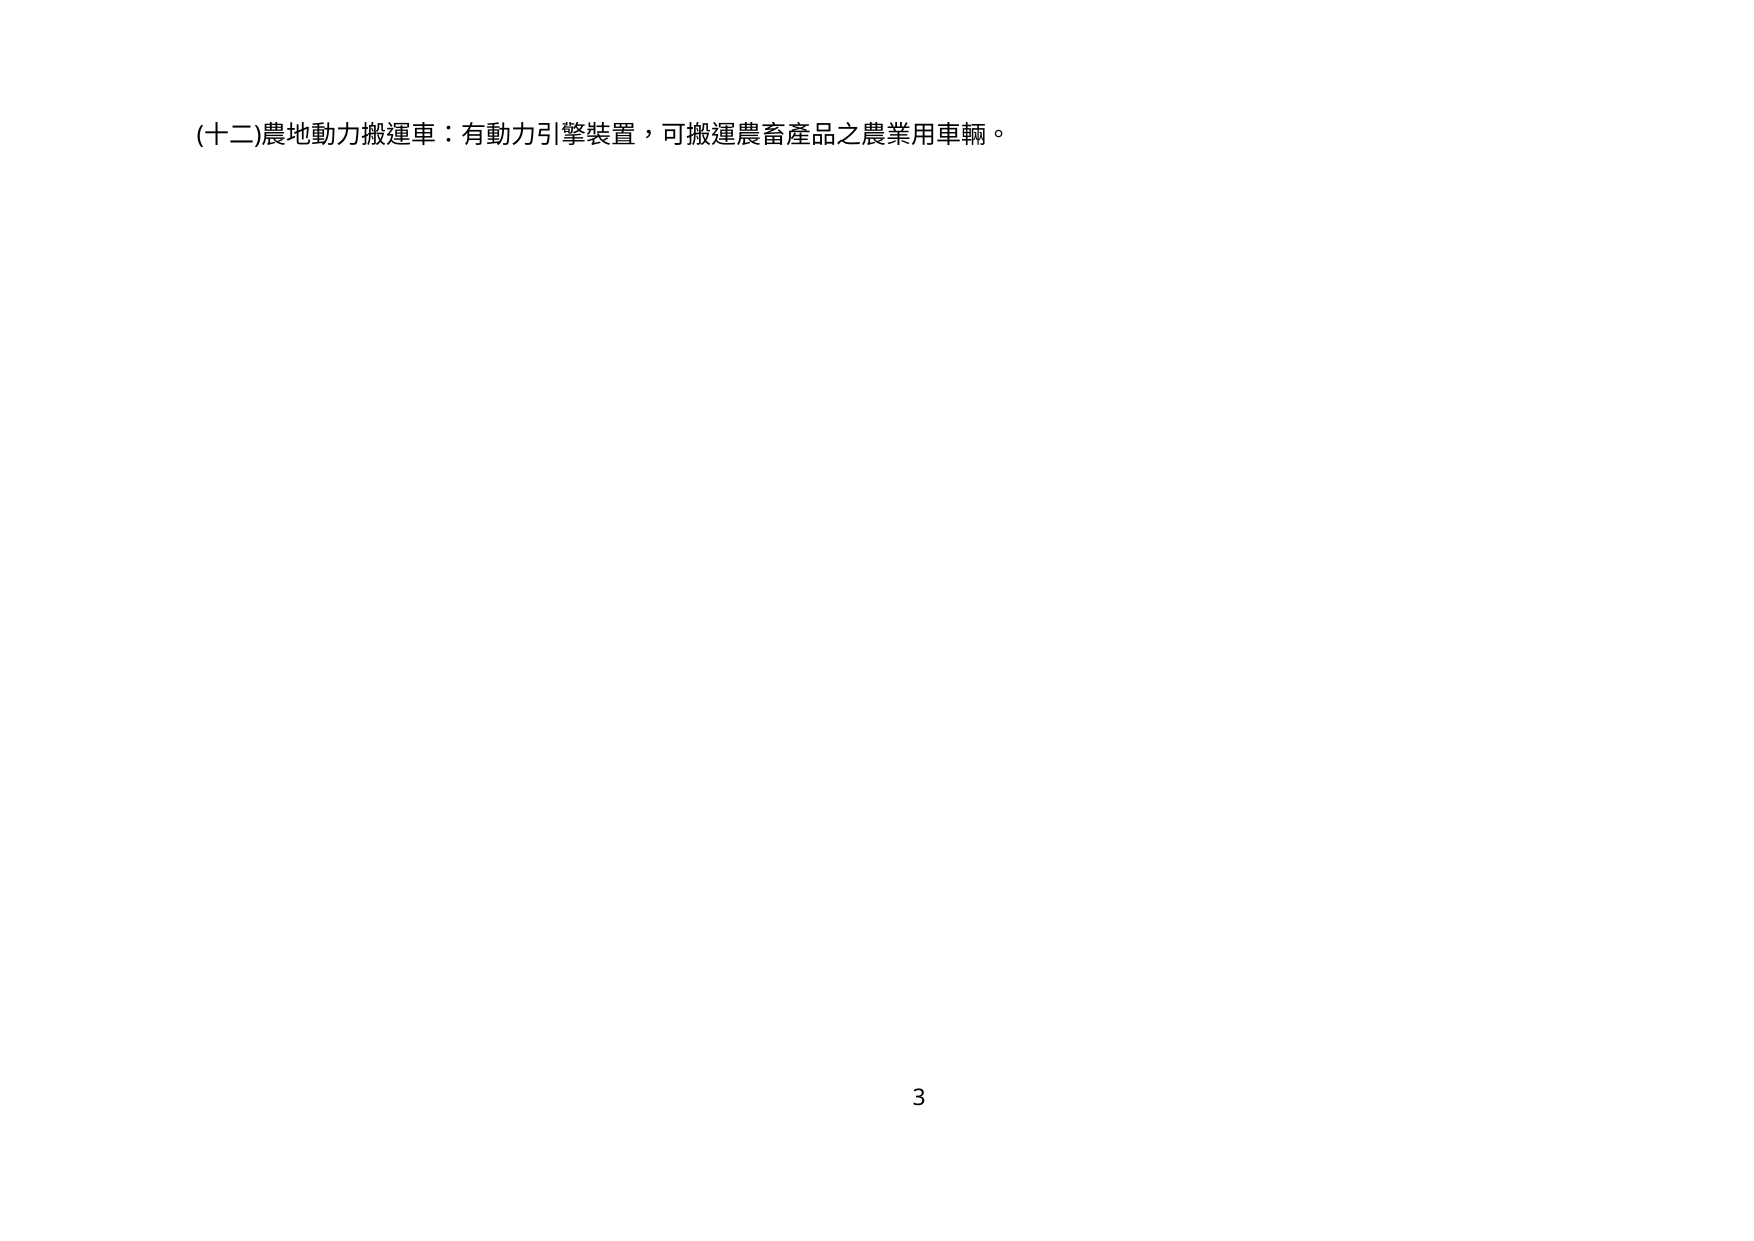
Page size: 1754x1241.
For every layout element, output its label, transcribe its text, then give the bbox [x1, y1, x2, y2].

text (十二)農地動力搬運車：有動力引擎裝置，可搬運農畜產品之農業用車輛。 [196, 114, 1635, 151]
